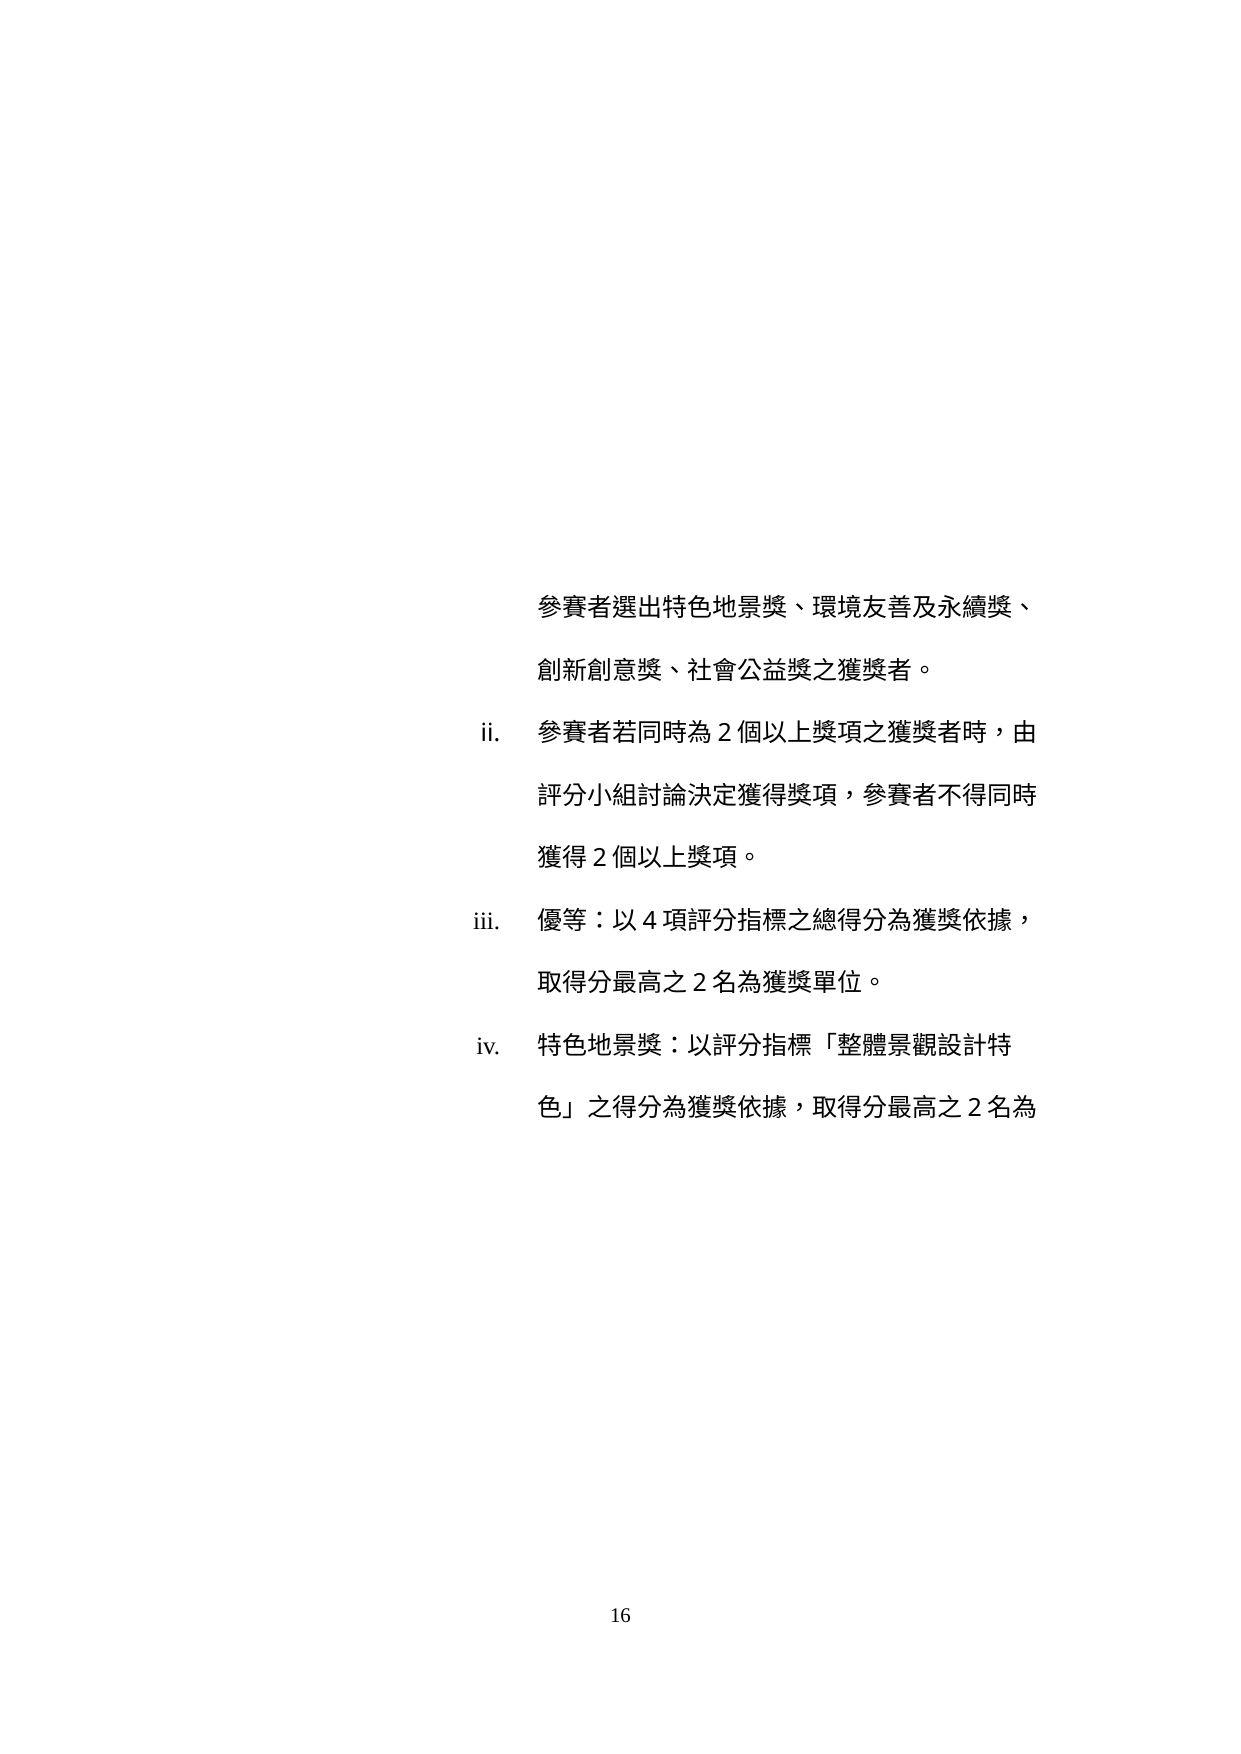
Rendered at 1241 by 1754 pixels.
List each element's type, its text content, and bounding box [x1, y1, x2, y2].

list 優等：以4項評分指標之總得分為獲獎依據，取得分最高之2名為獲獎單位。 [500, 877, 1053, 1002]
list 特色地景獎：以評分指標「整體景觀設計特色」之得分為獲獎依據，取得分最高之2名為 [500, 1002, 1053, 1127]
list 參賽者選出特色地景獎、環境友善及永續獎、創新創意獎、社會公益獎之獲獎者。 [500, 564, 1053, 689]
list 參賽者若同時為2個以上獎項之獲獎者時，由評分小組討論決定獲得獎項，參賽者不得同時獲得2個以上獎項。 [500, 689, 1053, 877]
